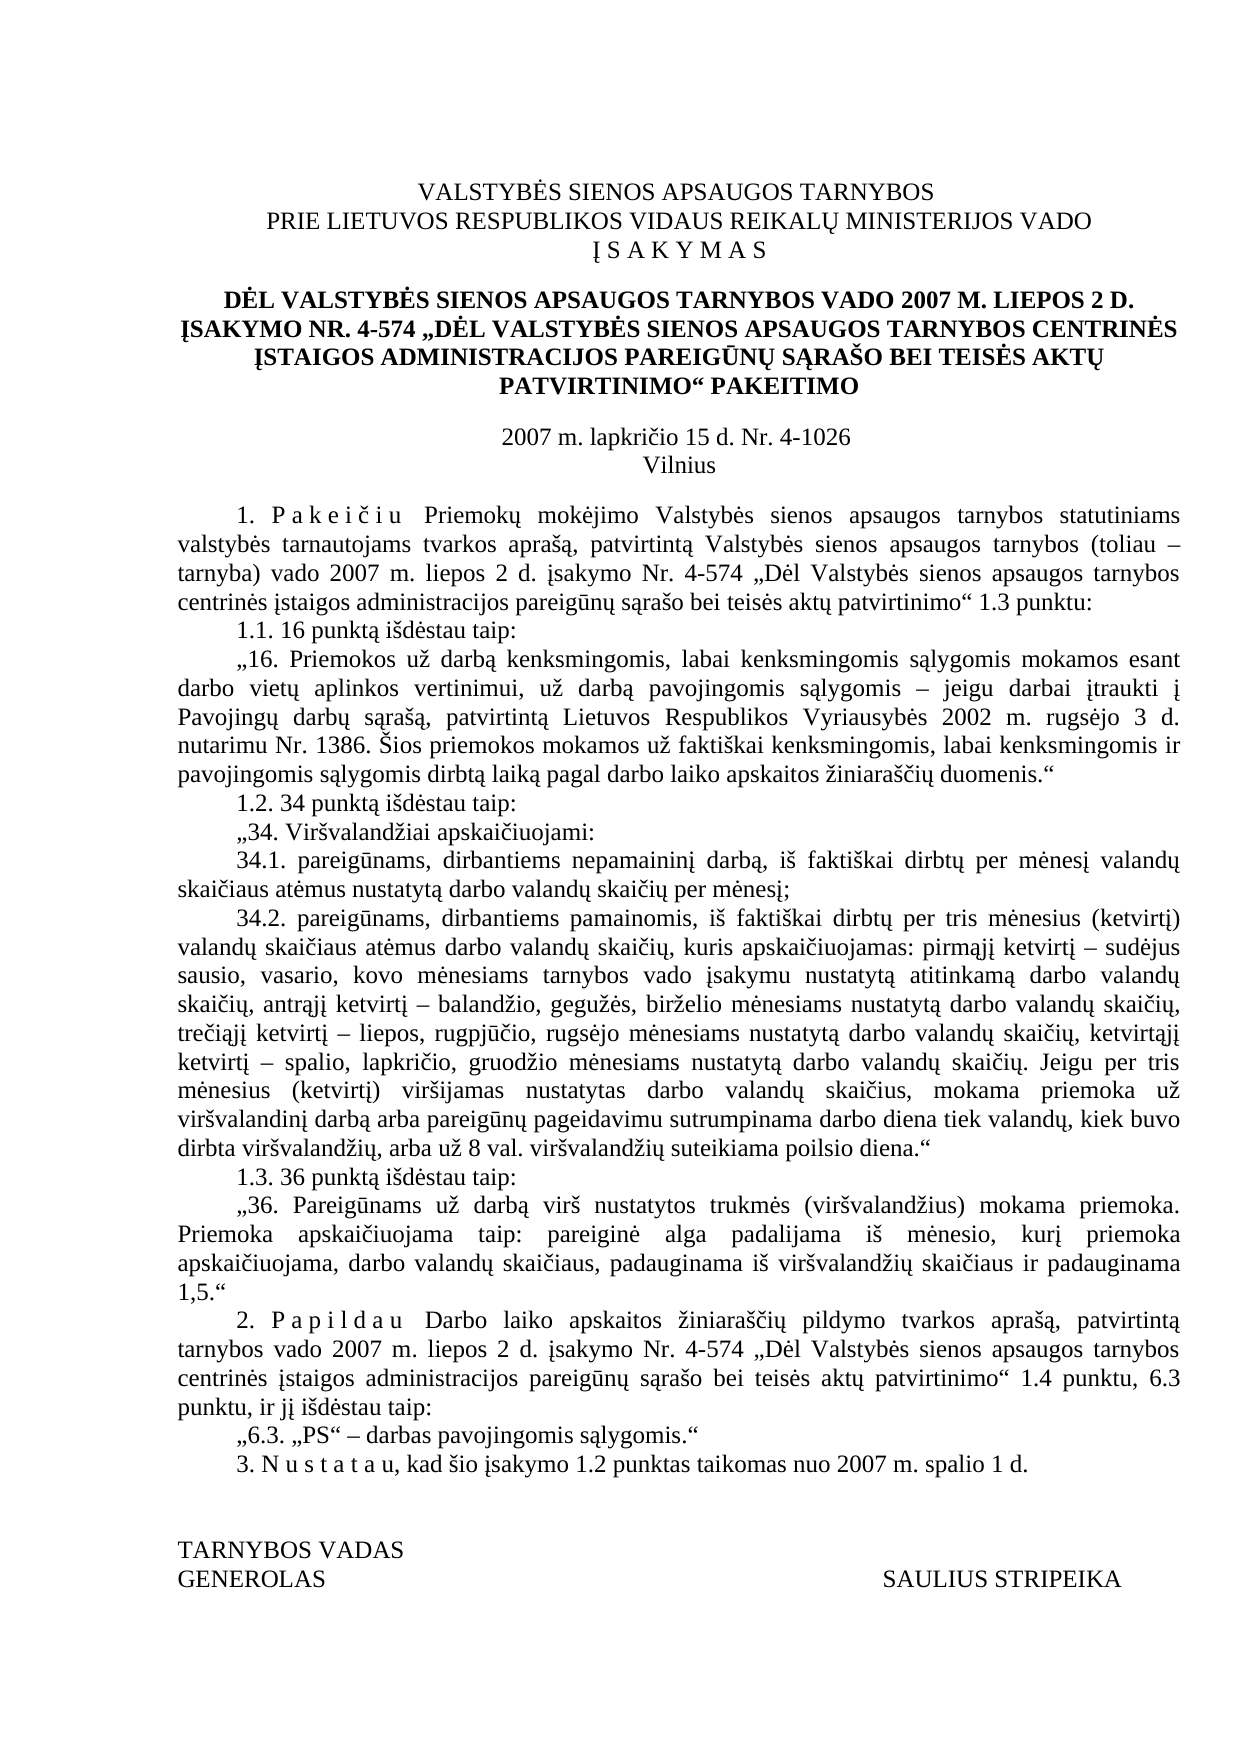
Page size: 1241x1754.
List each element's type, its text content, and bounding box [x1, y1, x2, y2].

text „36. Pareigūnams už darbą virš nustatytos trukmės (viršvalandžius) mokama priemoka. Priemoka apskaičiuojama taip: pareiginė alga padalijama iš mėnesio, kurį priemoka apskaičiuojama, darbo valandų skaičiaus, padauginama iš viršvalandžių skaičiaus ir padauginama 1,5.“ [177, 1191, 1181, 1306]
text 34.1. pareigūnams, dirbantiems nepamaininį darbą, iš faktiškai dirbtų per mėnesį valandų skaičiaus atėmus nustatytą darbo valandų skaičių per mėnesį; [177, 846, 1181, 903]
text ĮSAKYMAS [177, 235, 1181, 263]
text GENEROLAS SAULIUS STRIPEIKA [177, 1564, 1181, 1593]
text DĖL VALSTYBĖS SIENOS APSAUGOS TARNYBOS VADO 2007 M. LIEPOS 2 D. ĮSAKYMO NR. 4-574 „DĖL VALSTYBĖS SIENOS APSAUGOS TARNYBOS CENTRINĖS ĮSTAIGOS ADMINISTRACIJOS PAREIGŪNŲ SĄRAŠO BEI TEISĖS AKTŲ PATVIRTINIMO“ PAKEITIMO [177, 285, 1181, 400]
text „34. Viršvalandžiai apskaičiuojami: [177, 817, 1181, 846]
text 1. Pakeičiu Priemokų mokėjimo Valstybės sienos apsaugos tarnybos statutiniams valstybės tarnautojams tvarkos aprašą, patvirtintą Valstybės sienos apsaugos tarnybos (toliau – tarnyba) vado 2007 m. liepos 2 d. įsakymo Nr. 4-574 „Dėl Valstybės sienos apsaugos tarnybos centrinės įstaigos administracijos pareigūnų sąrašo bei teisės aktų patvirtinimo“ 1.3 punktu: [177, 501, 1181, 616]
text 3. Nustatau, kad šio įsakymo 1.2 punktas taikomas nuo 2007 m. spalio 1 d. [177, 1449, 1181, 1478]
text 1.2. 34 punktą išdėstau taip: [177, 788, 1181, 817]
text 1.1. 16 punktą išdėstau taip: [177, 616, 1181, 644]
text „16. Priemokos už darbą kenksmingomis, labai kenksmingomis sąlygomis mokamos esant darbo vietų aplinkos vertinimui, už darbą pavojingomis sąlygomis – jeigu darbai įtraukti į Pavojingų darbų sąrašą, patvirtintą Lietuvos Respublikos Vyriausybės 2002 m. rugsėjo 3 d. nutarimu Nr. 1386. Šios priemokos mokamos už faktiškai kenksmingomis, labai kenksmingomis ir pavojingomis sąlygomis dirbtą laiką pagal darbo laiko apskaitos žiniaraščių duomenis.“ [177, 644, 1181, 788]
text 2007 m. lapkričio 15 d. Nr. 4-1026 [177, 422, 1181, 450]
text 2. Papildau Darbo laiko apskaitos žiniaraščių pildymo tvarkos aprašą, patvirtintą tarnybos vado 2007 m. liepos 2 d. įsakymo Nr. 4-574 „Dėl Valstybės sienos apsaugos tarnybos centrinės įstaigos administracijos pareigūnų sąrašo bei teisės aktų patvirtinimo“ 1.4 punktu, 6.3 punktu, ir jį išdėstau taip: [177, 1306, 1181, 1421]
text 1.3. 36 punktą išdėstau taip: [177, 1162, 1181, 1191]
text VALSTYBĖS SIENOS APSAUGOS TARNYBOS PRIE LIETUVOS RESPUBLIKOS VIDAUS REIKALŲ MINISTERIJOS VADO [177, 177, 1181, 235]
text Vilnius [177, 450, 1181, 479]
text 34.2. pareigūnams, dirbantiems pamainomis, iš faktiškai dirbtų per tris mėnesius (ketvirtį) valandų skaičiaus atėmus darbo valandų skaičių, kuris apskaičiuojamas: pirmąjį ketvirtį – sudėjus sausio, vasario, kovo mėnesiams tarnybos vado įsakymu nustatytą atitinkamą darbo valandų skaičių, antrąjį ketvirtį – balandžio, gegužės, birželio mėnesiams nustatytą darbo valandų skaičių, trečiąjį ketvirtį – liepos, rugpjūčio, rugsėjo mėnesiams nustatytą darbo valandų skaičių, ketvirtąjį ketvirtį – spalio, lapkričio, gruodžio mėnesiams nustatytą darbo valandų skaičių. Jeigu per tris mėnesius (ketvirtį) viršijamas nustatytas darbo valandų skaičius, mokama priemoka už viršvalandinį darbą arba pareigūnų pageidavimu sutrumpinama darbo diena tiek valandų, kiek buvo dirbta viršvalandžių, arba už 8 val. viršvalandžių suteikiama poilsio diena.“ [177, 903, 1181, 1162]
text „6.3. „PS“ – darbas pavojingomis sąlygomis.“ [177, 1421, 1181, 1449]
text TARNYBOS VADAS [177, 1536, 1181, 1564]
